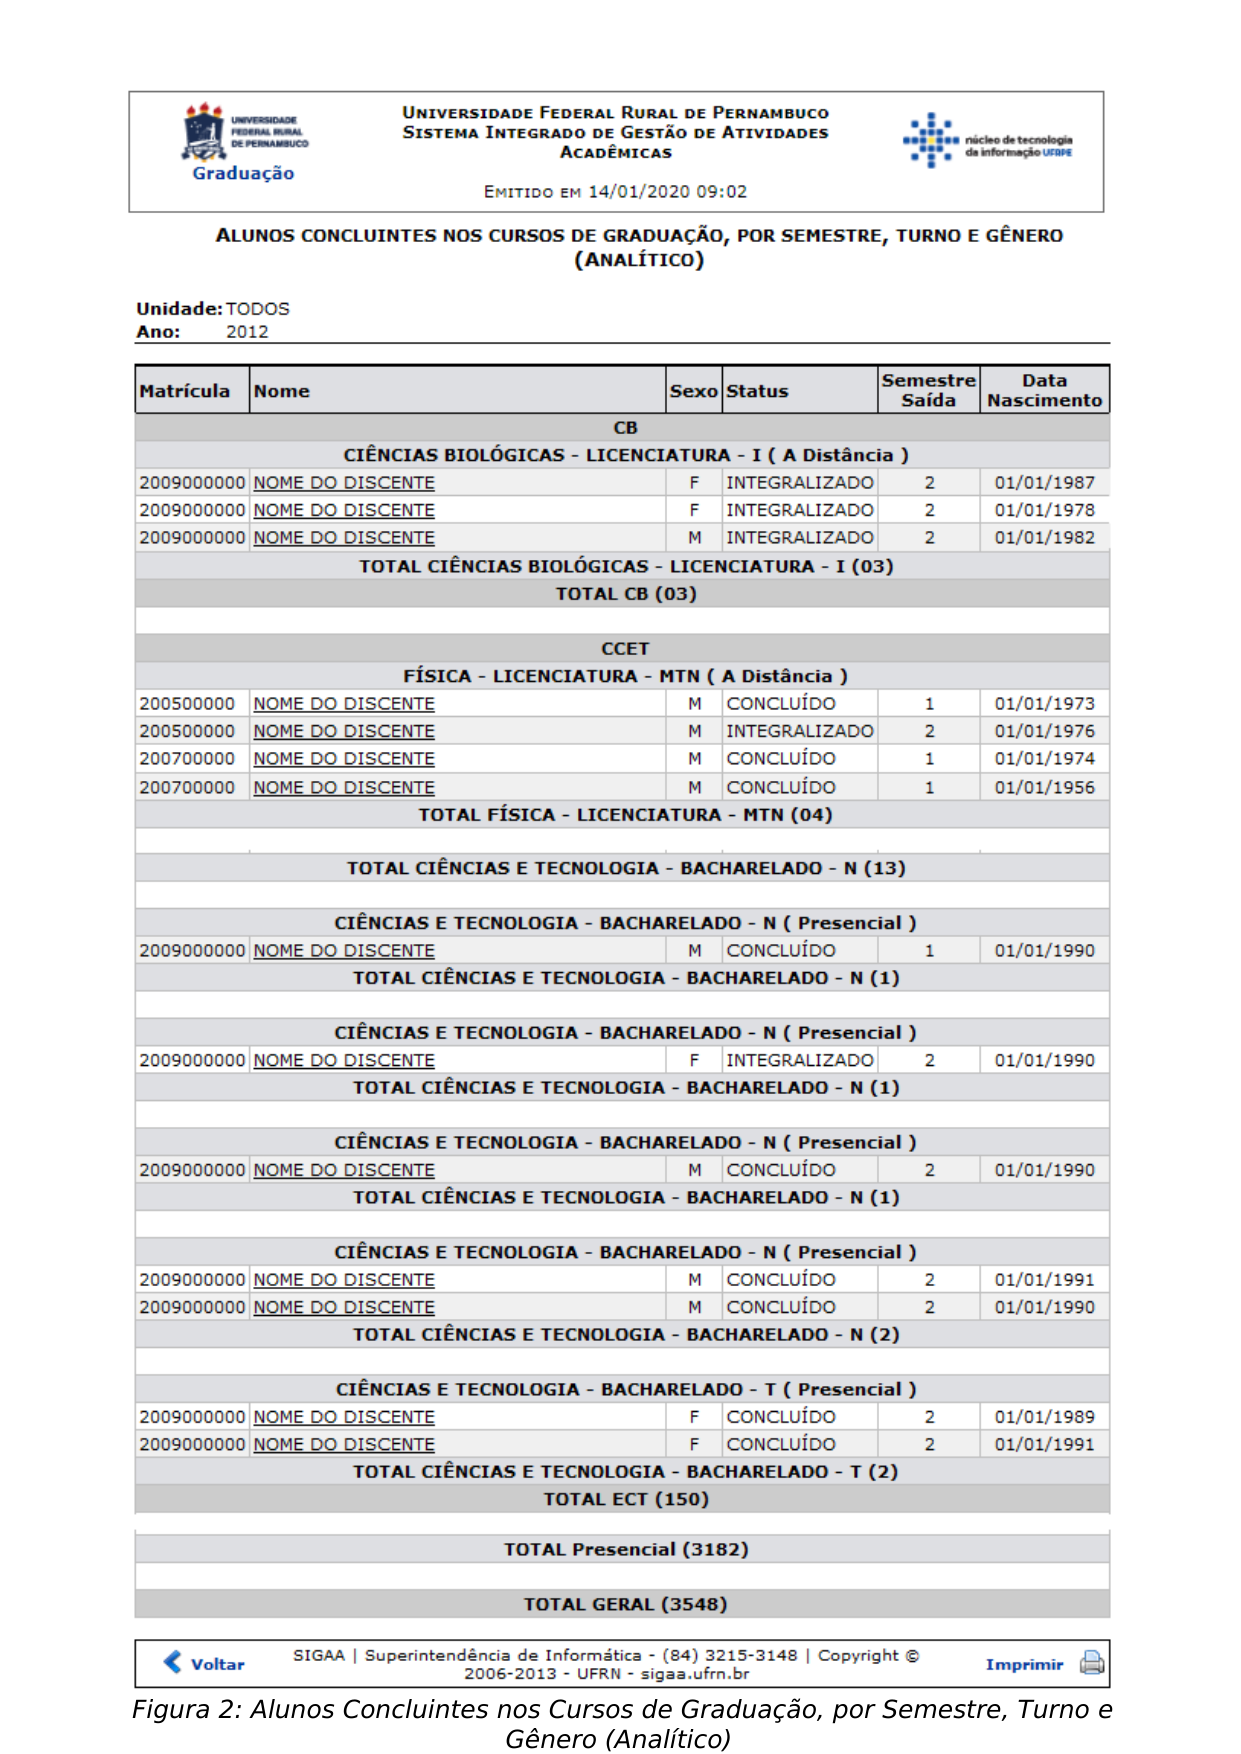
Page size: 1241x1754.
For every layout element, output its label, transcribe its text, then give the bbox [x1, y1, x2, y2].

picture [118, 85, 1123, 1696]
text Figura 2: Alunos Concluintes nos Cursos de Graduação, por Semestre, Turno e Gênero (Analítico) [118, 1696, 1122, 1754]
